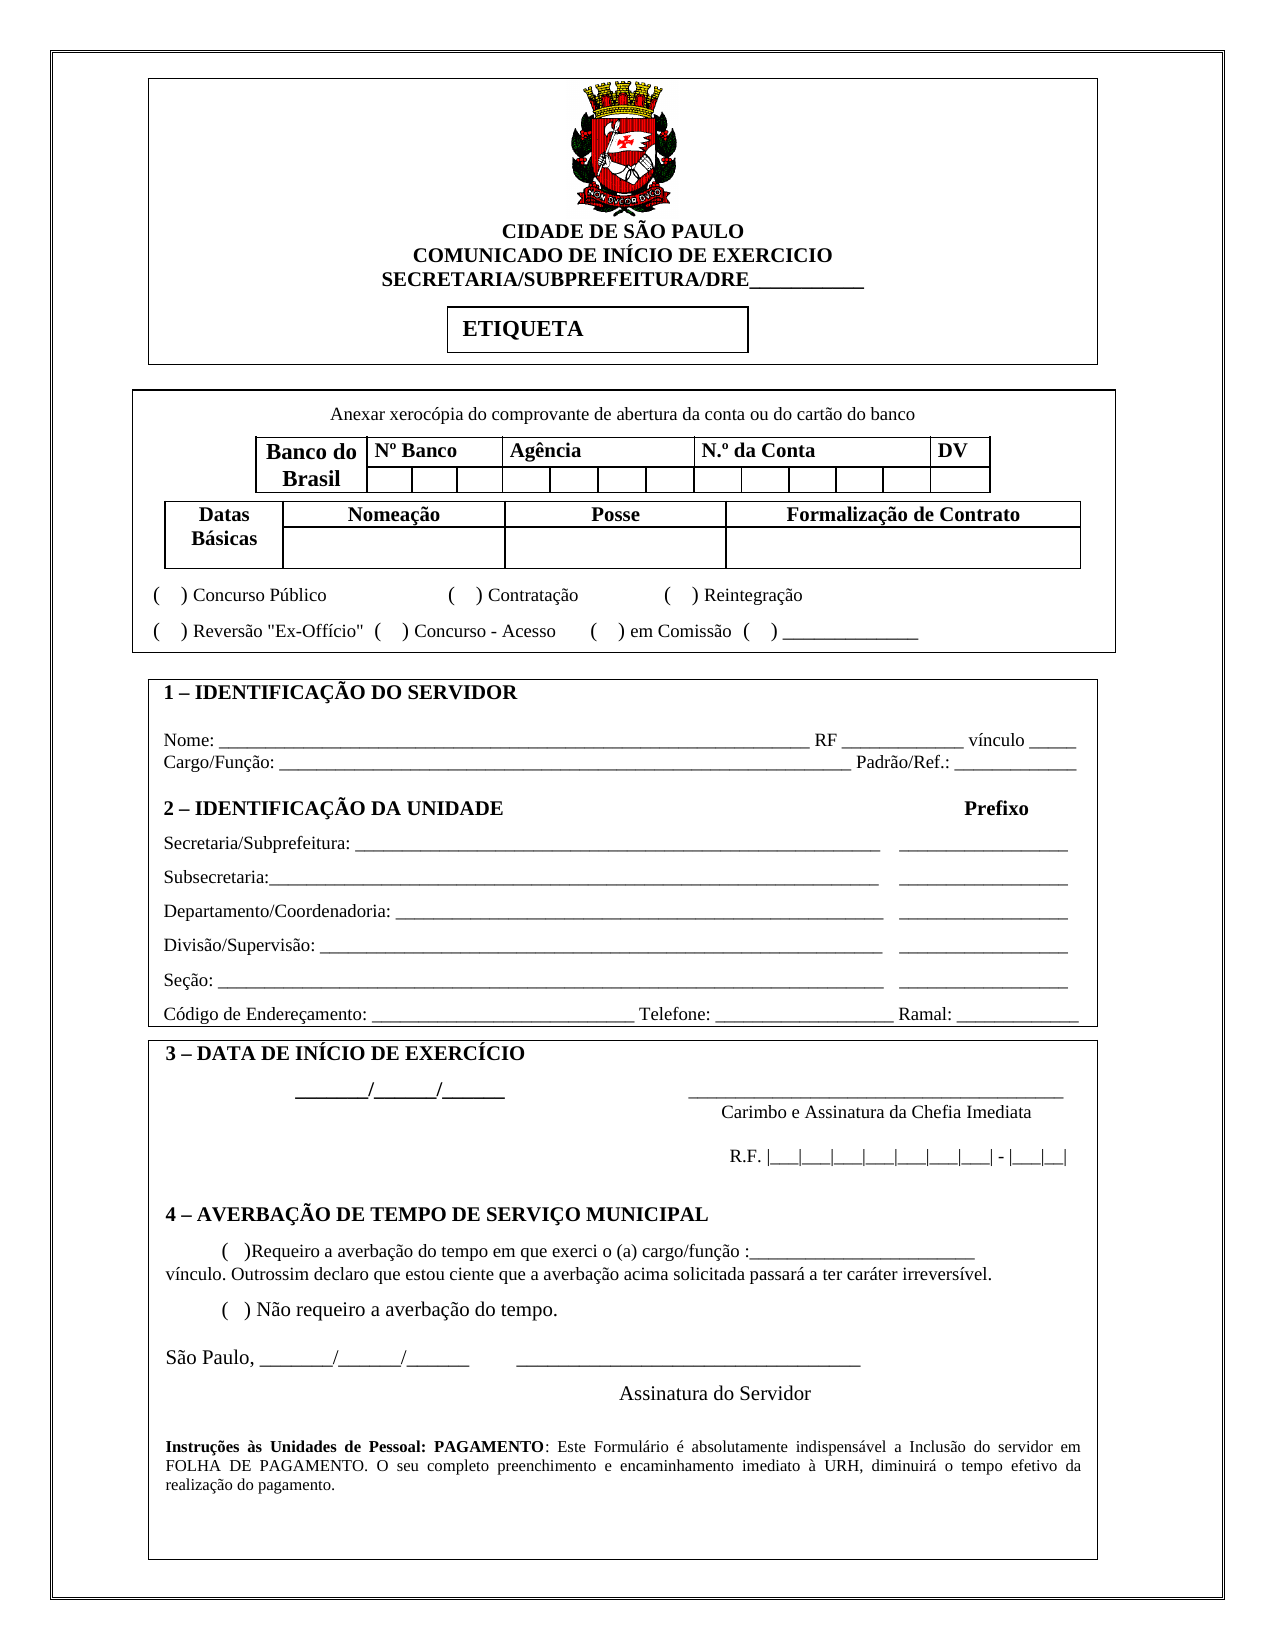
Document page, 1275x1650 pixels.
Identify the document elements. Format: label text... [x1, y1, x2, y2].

text vínculo. Outrossim declaro que estou ciente que a averbação acima solicitada passará a ter caráter irreversível. [149, 1261, 1097, 1284]
table_cell [551, 468, 597, 492]
table_header Nomeação [284, 502, 504, 526]
table_cell [503, 468, 549, 492]
text 1 – IDENTIFICAÇÃO DO SERVIDOR [149, 680, 1097, 704]
text 3 – Data de Início de Exercício [149, 1041, 1097, 1065]
table_header DV [931, 438, 989, 466]
text Carimbo e Assinatura da Chefia Imediata [149, 1100, 1097, 1123]
text 2 – IDENTIFICAÇÃO DA UNIDADE Prefixo [149, 790, 1097, 820]
text Nome: _______________________________________________________________ RF _____________ vínculo _____ [149, 728, 1097, 750]
table_header Agência [503, 438, 694, 466]
text Departamento/Coordenadoria: ____________________________________________________ __________________ [149, 895, 1097, 922]
text Assinatura do Servidor [149, 1380, 1097, 1405]
text SECRETARIA/SUBPREFEITURA/DRE___________ [149, 266, 1097, 291]
table_header Posse [506, 502, 725, 526]
text Cargo/Função: _____________________________________________________________ Padrão/Ref.: _____________ [149, 750, 1097, 772]
table_header Banco do Brasil [257, 438, 366, 492]
table_cell [884, 468, 930, 492]
text Código de Endereçamento: ____________________________ Telefone: ___________________ Ramal: _____________ [149, 997, 1097, 1026]
text R.F. |___|___|___|___|___|___|___| - |___|__| [149, 1143, 1097, 1166]
table_cell [727, 528, 1080, 567]
table_header N.º da Conta [695, 438, 930, 466]
table_cell [695, 468, 741, 492]
text ( )Requeiro a averbação do tempo em que exerci o (a) cargo/função :________________________ [149, 1237, 1097, 1261]
table_cell [931, 468, 989, 492]
text Anexar xerocópia do comprovante de abertura da conta ou do cartão do banco [148, 402, 1098, 424]
text Instruções às Unidades de Pessoal: PAGAMENTO: Este Formulário é absolutamente indispensável a Inclusão do servidor em FOLHA DE PAGAMENTO. O seu completo preenchimento e encaminhamento imediato à URH, diminuirá o tempo efetivo da realização do pagamento. [149, 1436, 1097, 1559]
text COMUNICADO DE INÍCIO DE EXERCICIO [149, 242, 1097, 266]
table_cell [368, 468, 411, 492]
table_cell [413, 468, 456, 492]
text ( ) Concurso Público ( ) Contratação ( ) Reintegração [148, 582, 1098, 606]
table_cell [790, 468, 835, 492]
table_cell [458, 468, 502, 492]
text São Paulo, _______/______/______ _________________________________ [149, 1344, 1097, 1369]
text ( ) Não requeiro a averbação do tempo. [149, 1295, 1097, 1321]
table_header Nº Banco [368, 438, 502, 466]
table_cell [284, 528, 504, 567]
text _______/______/______ ________________________________________ [149, 1076, 1097, 1100]
table_cell [599, 468, 645, 492]
text ( ) Reversão "Ex-Offício" ( ) Concurso - Acesso ( ) em Comissão ( ) _____________ [148, 618, 1098, 642]
text Divisão/Supervisão: ____________________________________________________________ __________________ [149, 929, 1097, 956]
table_cell [647, 468, 693, 492]
text CIDADE DE SÃO PAULO [149, 217, 1097, 242]
table_cell [742, 468, 788, 492]
text Subsecretaria:_________________________________________________________________ __________________ [149, 861, 1097, 888]
text 4 – AVERBAÇÃO DE TEMPO DE SERVIÇO MUNICIPAL [149, 1201, 1097, 1226]
text Seção: _______________________________________________________________________ __________________ [149, 963, 1097, 990]
table_header Datas Básicas [166, 502, 282, 567]
table_header Formalização de Contrato [727, 502, 1080, 526]
text Secretaria/Subprefeitura: ________________________________________________________ __________________ [149, 827, 1097, 854]
table_cell [506, 528, 725, 567]
table_cell [837, 468, 882, 492]
